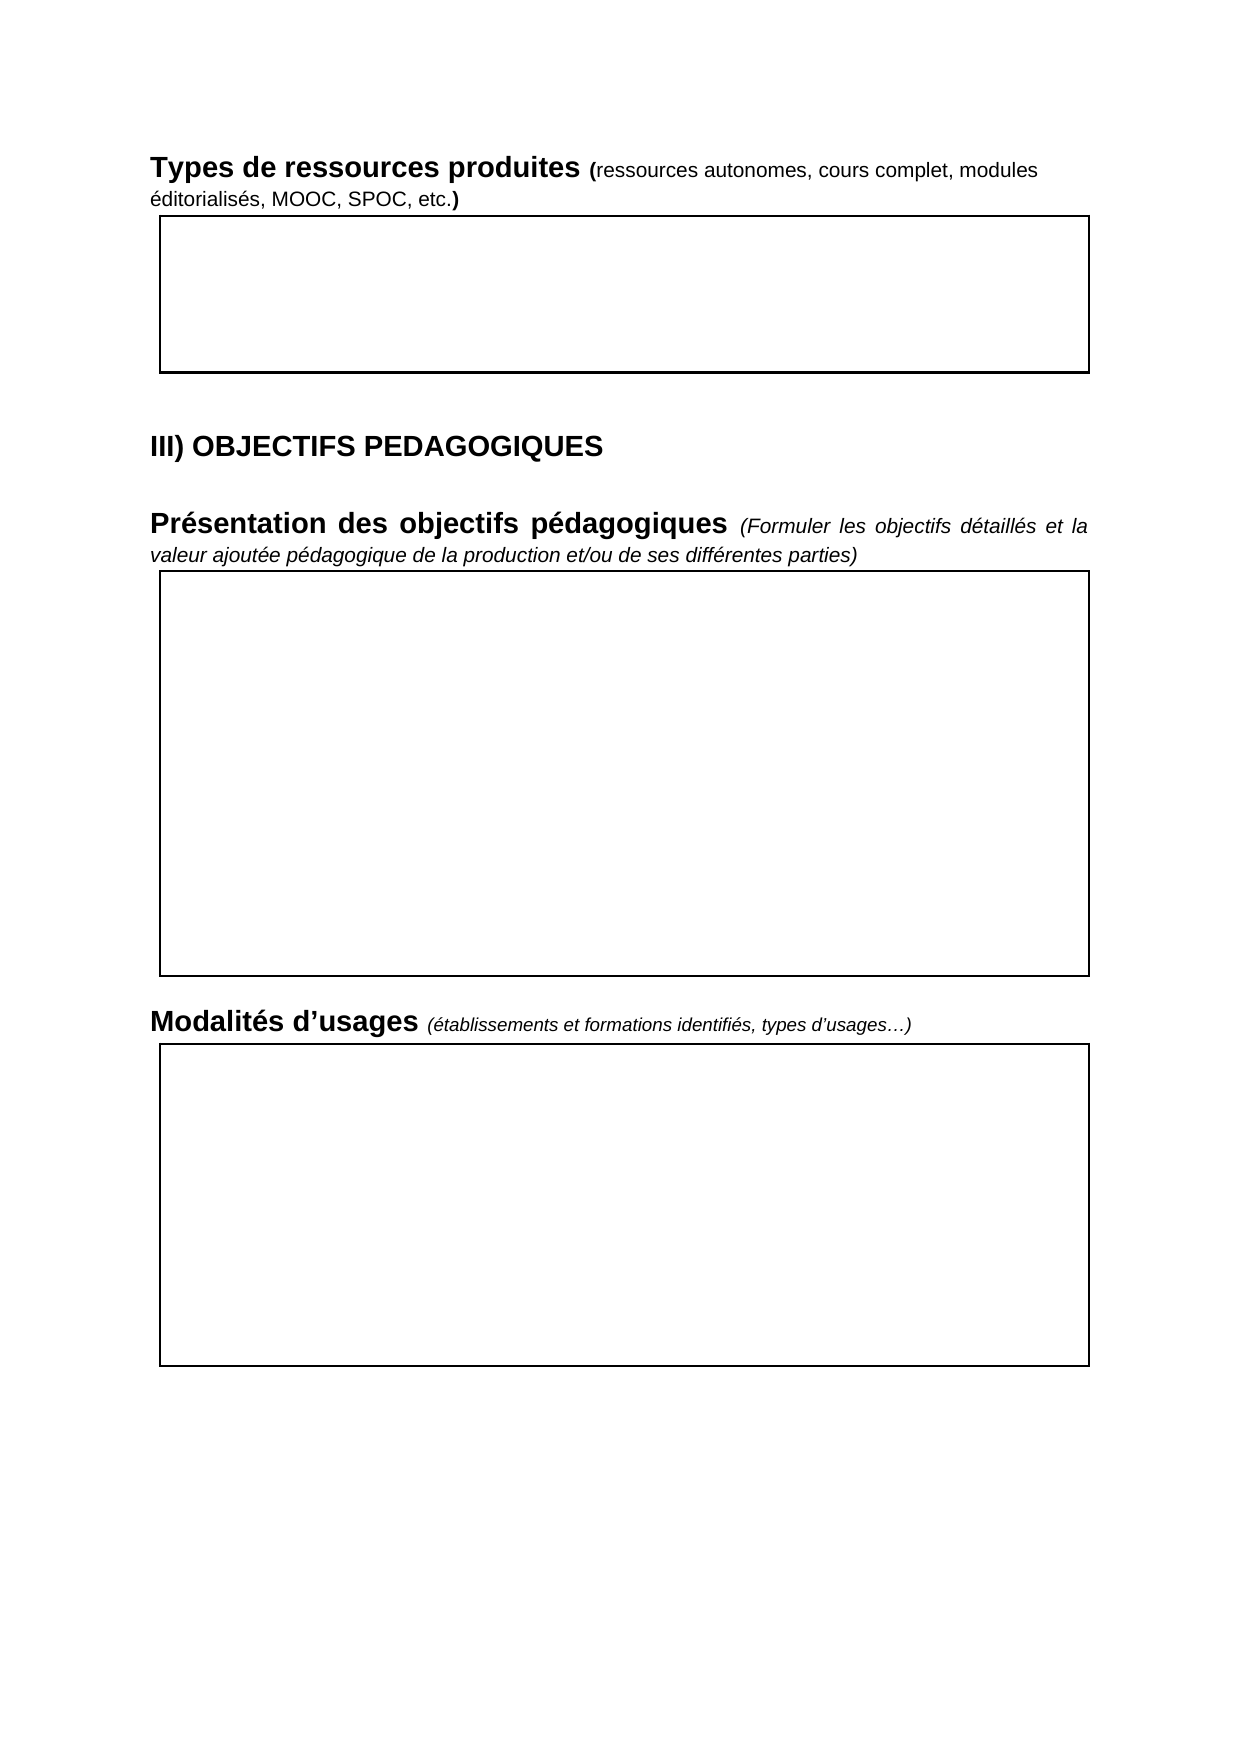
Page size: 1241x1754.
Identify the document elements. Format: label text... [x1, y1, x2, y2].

text III) OBJECTIFS PEDAGOGIQUES [150, 428, 1091, 462]
table_header [161, 217, 1088, 371]
text Modalités d’usages (établissements et formations identifiés, types d’usages…) [150, 1004, 1091, 1038]
text Présentation des objectifs pédagogiques (Formuler les objectifs détaillés et la valeur ajoutée pédagogique de la production et/ou de ses différentes parties) [150, 506, 1091, 567]
table_header [161, 1045, 1088, 1364]
table_header [161, 572, 1088, 974]
text Types de ressources produites (ressources autonomes, cours complet, modules éditorialisés, MOOC, SPOC, etc.) [150, 150, 1091, 211]
